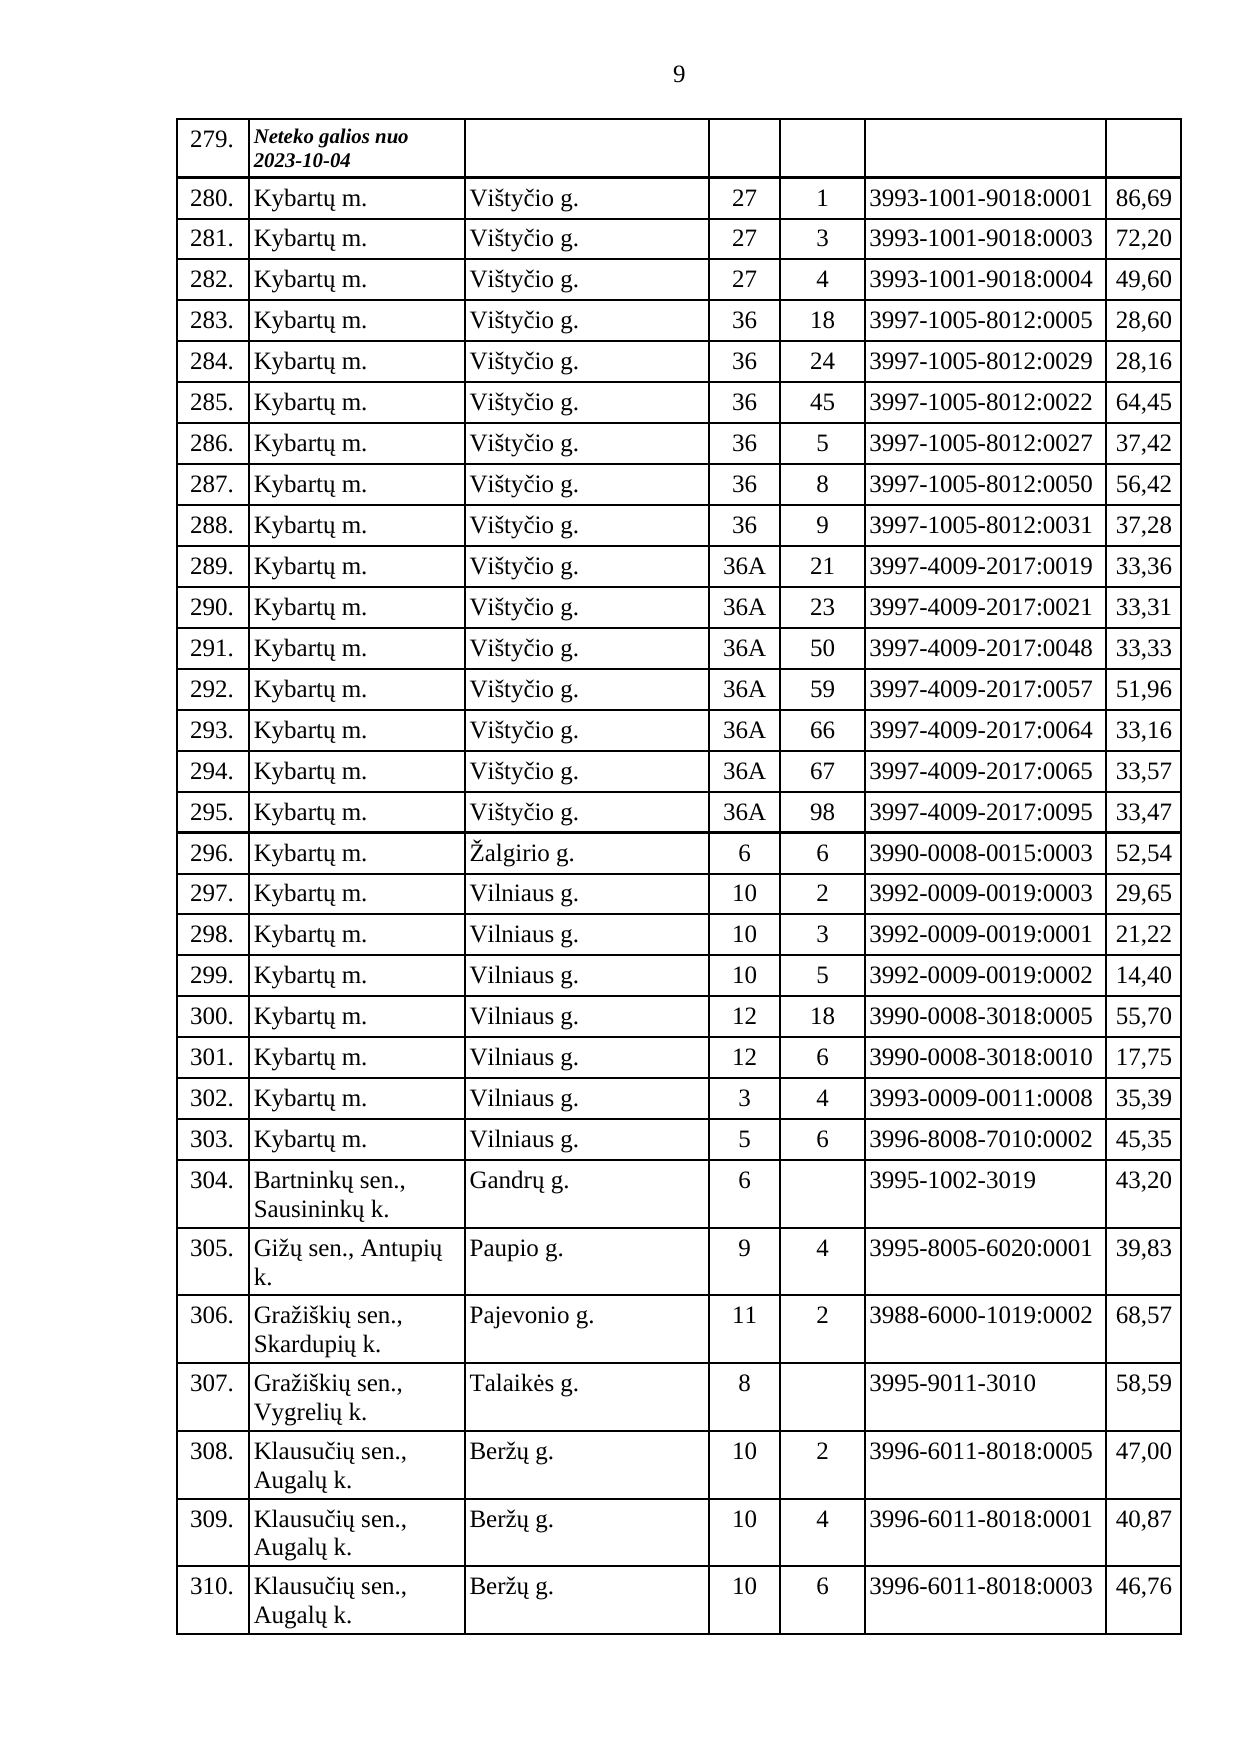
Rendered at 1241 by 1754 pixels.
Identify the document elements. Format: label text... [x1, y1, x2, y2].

table_cell Beržų g. [466, 1432, 708, 1497]
table_cell Vištyčio g. [466, 793, 708, 831]
table_cell 3997-4009-2017:0064 [866, 711, 1105, 749]
table_cell 12 [710, 997, 779, 1036]
table_cell Kybartų m. [250, 1120, 464, 1159]
table_cell 36A [710, 752, 779, 791]
table_cell Kybartų m. [250, 752, 464, 791]
table_cell 10 [710, 915, 779, 954]
table_cell 64,45 [1107, 383, 1180, 422]
table_cell 3997-1005-8012:0031 [866, 506, 1105, 545]
table_cell Vištyčio g. [466, 752, 708, 791]
table_cell 3995-8005-6020:0001 [866, 1229, 1105, 1294]
table_cell Klausučių sen., Augalų k. [250, 1567, 464, 1633]
table_cell 291. [178, 629, 248, 668]
table_cell 309. [178, 1500, 248, 1565]
table_cell 3996-6011-8018:0005 [866, 1432, 1105, 1497]
table_cell Vištyčio g. [466, 711, 708, 749]
table_cell 3 [781, 220, 864, 258]
table_cell 292. [178, 670, 248, 709]
table_cell 9 [781, 506, 864, 545]
table_cell Kybartų m. [250, 301, 464, 340]
table_cell 6 [781, 834, 864, 872]
table_cell 296. [178, 834, 248, 872]
table_cell Kybartų m. [250, 915, 464, 954]
table_cell Kybartų m. [250, 220, 464, 258]
table_cell 290. [178, 588, 248, 627]
table_cell 301. [178, 1038, 248, 1077]
table_cell 28,16 [1107, 342, 1180, 381]
table_cell 306. [178, 1296, 248, 1362]
table_cell 283. [178, 301, 248, 340]
table_cell 5 [781, 956, 864, 995]
table_cell Paupio g. [466, 1229, 708, 1294]
table_cell Gražiškių sen., Vygrelių k. [250, 1364, 464, 1430]
table_cell Kybartų m. [250, 834, 464, 872]
table_cell 3996-6011-8018:0003 [866, 1567, 1105, 1633]
table_cell 28,60 [1107, 301, 1180, 340]
table_cell 51,96 [1107, 670, 1180, 709]
table_cell 52,54 [1107, 834, 1180, 872]
table_cell Vištyčio g. [466, 383, 708, 422]
table_cell 36 [710, 383, 779, 422]
table_cell Kybartų m. [250, 506, 464, 545]
table_cell 3 [781, 915, 864, 954]
table_cell 12 [710, 1038, 779, 1077]
table_cell 295. [178, 793, 248, 831]
table_cell 33,31 [1107, 588, 1180, 627]
table_cell Vištyčio g. [466, 670, 708, 709]
table_cell [866, 120, 1105, 176]
table_cell Kybartų m. [250, 1038, 464, 1077]
table_cell 289. [178, 547, 248, 586]
table_cell 58,59 [1107, 1364, 1180, 1430]
table_cell 3993-1001-9018:0001 [866, 179, 1105, 217]
table_cell 29,65 [1107, 875, 1180, 913]
table_cell 304. [178, 1161, 248, 1227]
table_cell Vištyčio g. [466, 342, 708, 381]
table_cell 45 [781, 383, 864, 422]
table_cell 37,42 [1107, 424, 1180, 463]
table_cell 43,20 [1107, 1161, 1180, 1227]
table_cell 3997-4009-2017:0019 [866, 547, 1105, 586]
table_cell Kybartų m. [250, 875, 464, 913]
table_cell 279. [178, 120, 248, 176]
table_cell 36A [710, 547, 779, 586]
table_cell 36A [710, 711, 779, 749]
table_cell 98 [781, 793, 864, 831]
table_cell 3996-8008-7010:0002 [866, 1120, 1105, 1159]
table_cell [1107, 120, 1180, 176]
table_cell 282. [178, 260, 248, 299]
table_cell 298. [178, 915, 248, 954]
table_cell 23 [781, 588, 864, 627]
table_cell Kybartų m. [250, 179, 464, 217]
table_cell Vilniaus g. [466, 915, 708, 954]
table_cell 6 [781, 1120, 864, 1159]
table_cell 3995-1002-3019 [866, 1161, 1105, 1227]
table_cell 3993-0009-0011:0008 [866, 1079, 1105, 1118]
table_cell Vilniaus g. [466, 1079, 708, 1118]
table_cell 86,69 [1107, 179, 1180, 217]
table_cell Kybartų m. [250, 629, 464, 668]
table_cell Gražiškių sen., Skardupių k. [250, 1296, 464, 1362]
table_cell 6 [710, 1161, 779, 1227]
table_cell 40,87 [1107, 1500, 1180, 1565]
table_cell 4 [781, 1229, 864, 1294]
table_cell 3995-9011-3010 [866, 1364, 1105, 1430]
table_cell Vištyčio g. [466, 424, 708, 463]
table_cell Bartninkų sen., Sausininkų k. [250, 1161, 464, 1227]
table_cell Kybartų m. [250, 997, 464, 1036]
table_cell Žalgirio g. [466, 834, 708, 872]
table_cell Vištyčio g. [466, 260, 708, 299]
table_cell 14,40 [1107, 956, 1180, 995]
table_cell 10 [710, 956, 779, 995]
table_cell 36 [710, 342, 779, 381]
table_cell Kybartų m. [250, 342, 464, 381]
table_cell [466, 120, 708, 176]
table_cell Kybartų m. [250, 1079, 464, 1118]
table_cell Vištyčio g. [466, 465, 708, 504]
table_cell 36 [710, 424, 779, 463]
table_cell 6 [781, 1567, 864, 1633]
table_cell 308. [178, 1432, 248, 1497]
table_cell 6 [781, 1038, 864, 1077]
table_cell 3993-1001-9018:0004 [866, 260, 1105, 299]
table_cell 284. [178, 342, 248, 381]
table_cell 3992-0009-0019:0003 [866, 875, 1105, 913]
table_cell Neteko galios nuo 2023-10-04 [250, 120, 464, 176]
table_cell 10 [710, 1500, 779, 1565]
table_cell 27 [710, 260, 779, 299]
table_cell 3997-1005-8012:0022 [866, 383, 1105, 422]
table_cell Vištyčio g. [466, 629, 708, 668]
table_cell Beržų g. [466, 1500, 708, 1565]
table_cell 287. [178, 465, 248, 504]
table_cell 3997-4009-2017:0021 [866, 588, 1105, 627]
table_cell 46,76 [1107, 1567, 1180, 1633]
table_cell Kybartų m. [250, 956, 464, 995]
table_cell 11 [710, 1296, 779, 1362]
table_cell [781, 1364, 864, 1430]
table_cell 27 [710, 220, 779, 258]
table_cell Vištyčio g. [466, 179, 708, 217]
table_cell 3997-1005-8012:0005 [866, 301, 1105, 340]
table_cell 49,60 [1107, 260, 1180, 299]
table_cell 3997-1005-8012:0050 [866, 465, 1105, 504]
table_cell 36 [710, 465, 779, 504]
table_cell 3988-6000-1019:0002 [866, 1296, 1105, 1362]
table_cell 36A [710, 629, 779, 668]
table_cell Kybartų m. [250, 465, 464, 504]
table_cell Kybartų m. [250, 793, 464, 831]
table_cell 3990-0008-0015:0003 [866, 834, 1105, 872]
table_cell 47,00 [1107, 1432, 1180, 1497]
table_cell 285. [178, 383, 248, 422]
table_cell 8 [781, 465, 864, 504]
table_cell 3997-4009-2017:0048 [866, 629, 1105, 668]
table_cell 307. [178, 1364, 248, 1430]
table_cell 18 [781, 301, 864, 340]
table_cell Gižų sen., Antupių k. [250, 1229, 464, 1294]
table_cell Kybartų m. [250, 260, 464, 299]
table_cell 5 [781, 424, 864, 463]
table_cell Vištyčio g. [466, 506, 708, 545]
table_cell 281. [178, 220, 248, 258]
table_cell Talaikės g. [466, 1364, 708, 1430]
table_cell 3990-0008-3018:0010 [866, 1038, 1105, 1077]
table_cell 3992-0009-0019:0002 [866, 956, 1105, 995]
table_cell Gandrų g. [466, 1161, 708, 1227]
table_cell 10 [710, 1567, 779, 1633]
table_cell 4 [781, 1079, 864, 1118]
table_cell 3997-4009-2017:0095 [866, 793, 1105, 831]
table_cell 37,28 [1107, 506, 1180, 545]
table_cell 2 [781, 875, 864, 913]
table_cell 6 [710, 834, 779, 872]
table_cell 3997-1005-8012:0027 [866, 424, 1105, 463]
table_cell Vištyčio g. [466, 588, 708, 627]
table_cell 310. [178, 1567, 248, 1633]
table_cell Vištyčio g. [466, 301, 708, 340]
table_cell 33,57 [1107, 752, 1180, 791]
table_cell 4 [781, 1500, 864, 1565]
table_cell Beržų g. [466, 1567, 708, 1633]
table_cell 3990-0008-3018:0005 [866, 997, 1105, 1036]
table_cell 1 [781, 179, 864, 217]
table_cell 21 [781, 547, 864, 586]
table_cell Vilniaus g. [466, 1038, 708, 1077]
table_cell 10 [710, 875, 779, 913]
table_cell 27 [710, 179, 779, 217]
table_cell 303. [178, 1120, 248, 1159]
table_cell 56,42 [1107, 465, 1180, 504]
table_cell [710, 120, 779, 176]
table_cell Kybartų m. [250, 547, 464, 586]
table_cell Klausučių sen., Augalų k. [250, 1500, 464, 1565]
table_cell 45,35 [1107, 1120, 1180, 1159]
table_cell 18 [781, 997, 864, 1036]
table_cell 297. [178, 875, 248, 913]
table_cell 66 [781, 711, 864, 749]
table_cell 33,36 [1107, 547, 1180, 586]
table_cell 299. [178, 956, 248, 995]
table_cell 36 [710, 301, 779, 340]
table_cell 36A [710, 670, 779, 709]
table_cell 286. [178, 424, 248, 463]
table_cell 3997-4009-2017:0057 [866, 670, 1105, 709]
table_cell Klausučių sen., Augalų k. [250, 1432, 464, 1497]
table_cell [781, 120, 864, 176]
table_cell Kybartų m. [250, 424, 464, 463]
table_cell 294. [178, 752, 248, 791]
table_cell 305. [178, 1229, 248, 1294]
table_cell 36 [710, 506, 779, 545]
table_cell 36A [710, 793, 779, 831]
table_cell 35,39 [1107, 1079, 1180, 1118]
table_cell 39,83 [1107, 1229, 1180, 1294]
table_cell [781, 1161, 864, 1227]
table_cell 5 [710, 1120, 779, 1159]
table_cell 3997-4009-2017:0065 [866, 752, 1105, 791]
table_cell 4 [781, 260, 864, 299]
table_cell Kybartų m. [250, 670, 464, 709]
table_cell 2 [781, 1432, 864, 1497]
table_cell 17,75 [1107, 1038, 1180, 1077]
table_cell 50 [781, 629, 864, 668]
table_cell Kybartų m. [250, 383, 464, 422]
table_cell 3 [710, 1079, 779, 1118]
table_cell 68,57 [1107, 1296, 1180, 1362]
table_cell 300. [178, 997, 248, 1036]
table_cell Vilniaus g. [466, 956, 708, 995]
table_cell 3996-6011-8018:0001 [866, 1500, 1105, 1565]
table_cell Kybartų m. [250, 711, 464, 749]
table_cell Vilniaus g. [466, 997, 708, 1036]
table_cell Kybartų m. [250, 588, 464, 627]
table_cell 67 [781, 752, 864, 791]
table_cell Vištyčio g. [466, 220, 708, 258]
table_cell 33,33 [1107, 629, 1180, 668]
table_cell Vilniaus g. [466, 875, 708, 913]
table_cell 280. [178, 179, 248, 217]
table_cell 3997-1005-8012:0029 [866, 342, 1105, 381]
table_cell Pajevonio g. [466, 1296, 708, 1362]
table_cell 72,20 [1107, 220, 1180, 258]
table_cell 55,70 [1107, 997, 1180, 1036]
table_cell 9 [710, 1229, 779, 1294]
table_cell 59 [781, 670, 864, 709]
table_cell 36A [710, 588, 779, 627]
table_cell 293. [178, 711, 248, 749]
table_cell 24 [781, 342, 864, 381]
table_cell Vištyčio g. [466, 547, 708, 586]
table_cell 33,47 [1107, 793, 1180, 831]
table_cell 3993-1001-9018:0003 [866, 220, 1105, 258]
table_cell 8 [710, 1364, 779, 1430]
table_cell 302. [178, 1079, 248, 1118]
table_cell Vilniaus g. [466, 1120, 708, 1159]
table_cell 288. [178, 506, 248, 545]
table_cell 10 [710, 1432, 779, 1497]
table_cell 33,16 [1107, 711, 1180, 749]
table_cell 3992-0009-0019:0001 [866, 915, 1105, 954]
table_cell 21,22 [1107, 915, 1180, 954]
table_cell 2 [781, 1296, 864, 1362]
